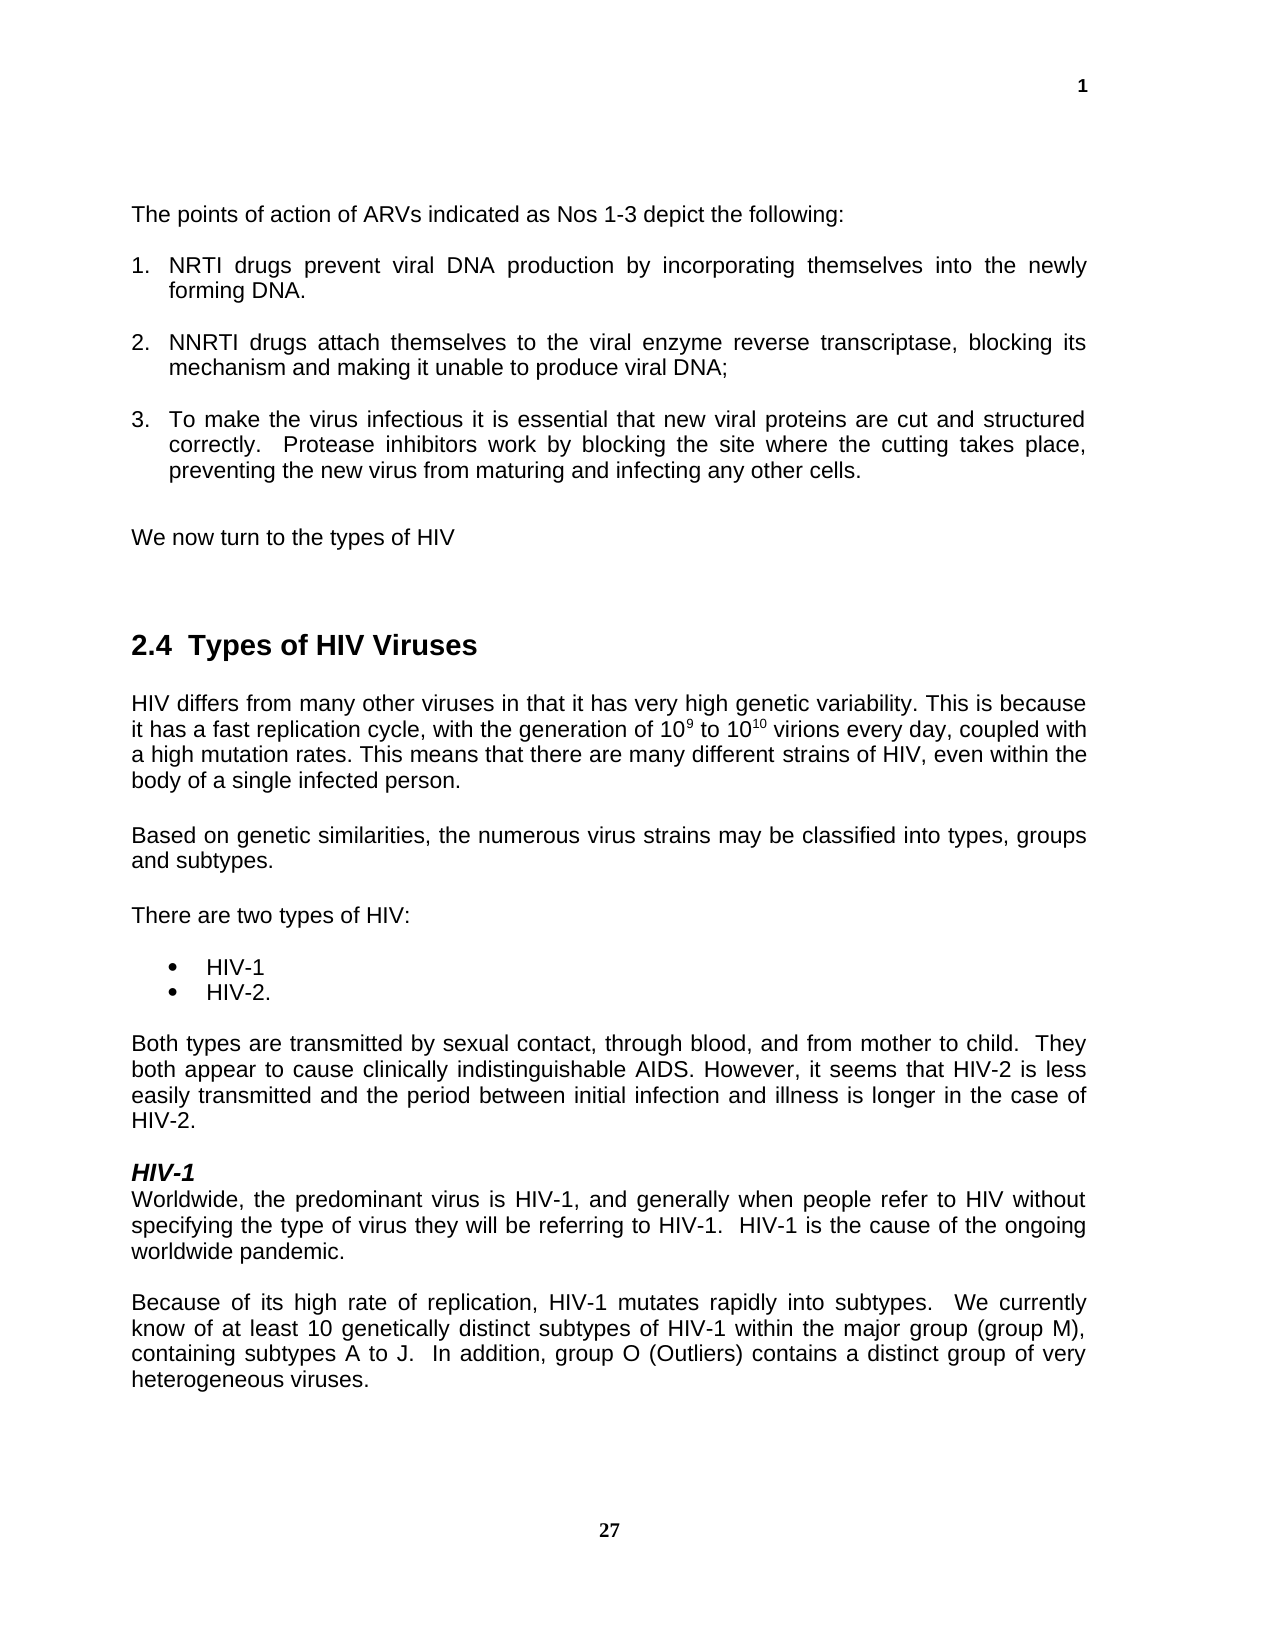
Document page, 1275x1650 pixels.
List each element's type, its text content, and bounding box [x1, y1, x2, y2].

text Based on genetic similarities, the numerous virus strains may be classified into types, groups and subtypes. [131, 823, 1087, 874]
text There are two types of HIV: [131, 903, 1087, 929]
text Because of its high rate of replication, HIV-1 mutates rapidly into subtypes. We currently know of at least 10 genetically distinct subtypes of HIV-1 within the major group (group M), containing subtypes A to J. In addition, group O (Outliers) contains a distinct group of very heterogeneous viruses. [131, 1290, 1087, 1392]
text HIV differs from many other viruses in that it has very high genetic variability. This is because it has a fast replication cycle, with the generation of 109 to 1010 virions every day, coupled with a high mutation rates. This means that there are many different strains of HIV, even within the body of a single infected person. [131, 691, 1087, 793]
list NNRTI drugs attach themselves to the viral enzyme reverse transcriptase, blocking its mechanism and making it unable to produce viral DNA; [131, 329, 1087, 381]
list HIV-2. [169, 980, 1087, 1006]
list NRTI drugs prevent viral DNA production by incorporating themselves into the newly forming DNA. [131, 252, 1087, 304]
subtitle 2.4 Types of HIV Viruses [131, 629, 1087, 662]
text Worldwide, the predominant virus is HIV-1, and generally when people refer to HIV without specifying the type of virus they will be referring to HIV-1. HIV-1 is the cause of the ongoing worldwide pandemic. [131, 1187, 1087, 1264]
text The points of action of ARVs indicated as Nos 1-3 depict the following: [131, 201, 1087, 227]
text We now turn to the types of HIV [131, 525, 1087, 551]
text Both types are transmitted by sexual contact, through blood, and from mother to child. They both appear to cause clinically indistinguishable AIDS. However, it seems that HIV-2 is less easily transmitted and the period between initial infection and illness is longer in the case of HIV-2. [131, 1031, 1087, 1134]
list To make the virus infectious it is essential that new viral proteins are cut and structured correctly. Protease inhibitors work by blocking the site where the cutting takes place, preventing the new virus from maturing and infecting any other cells. [131, 406, 1087, 483]
list HIV-1 [169, 954, 1087, 980]
text HIV-1 [131, 1159, 1087, 1187]
